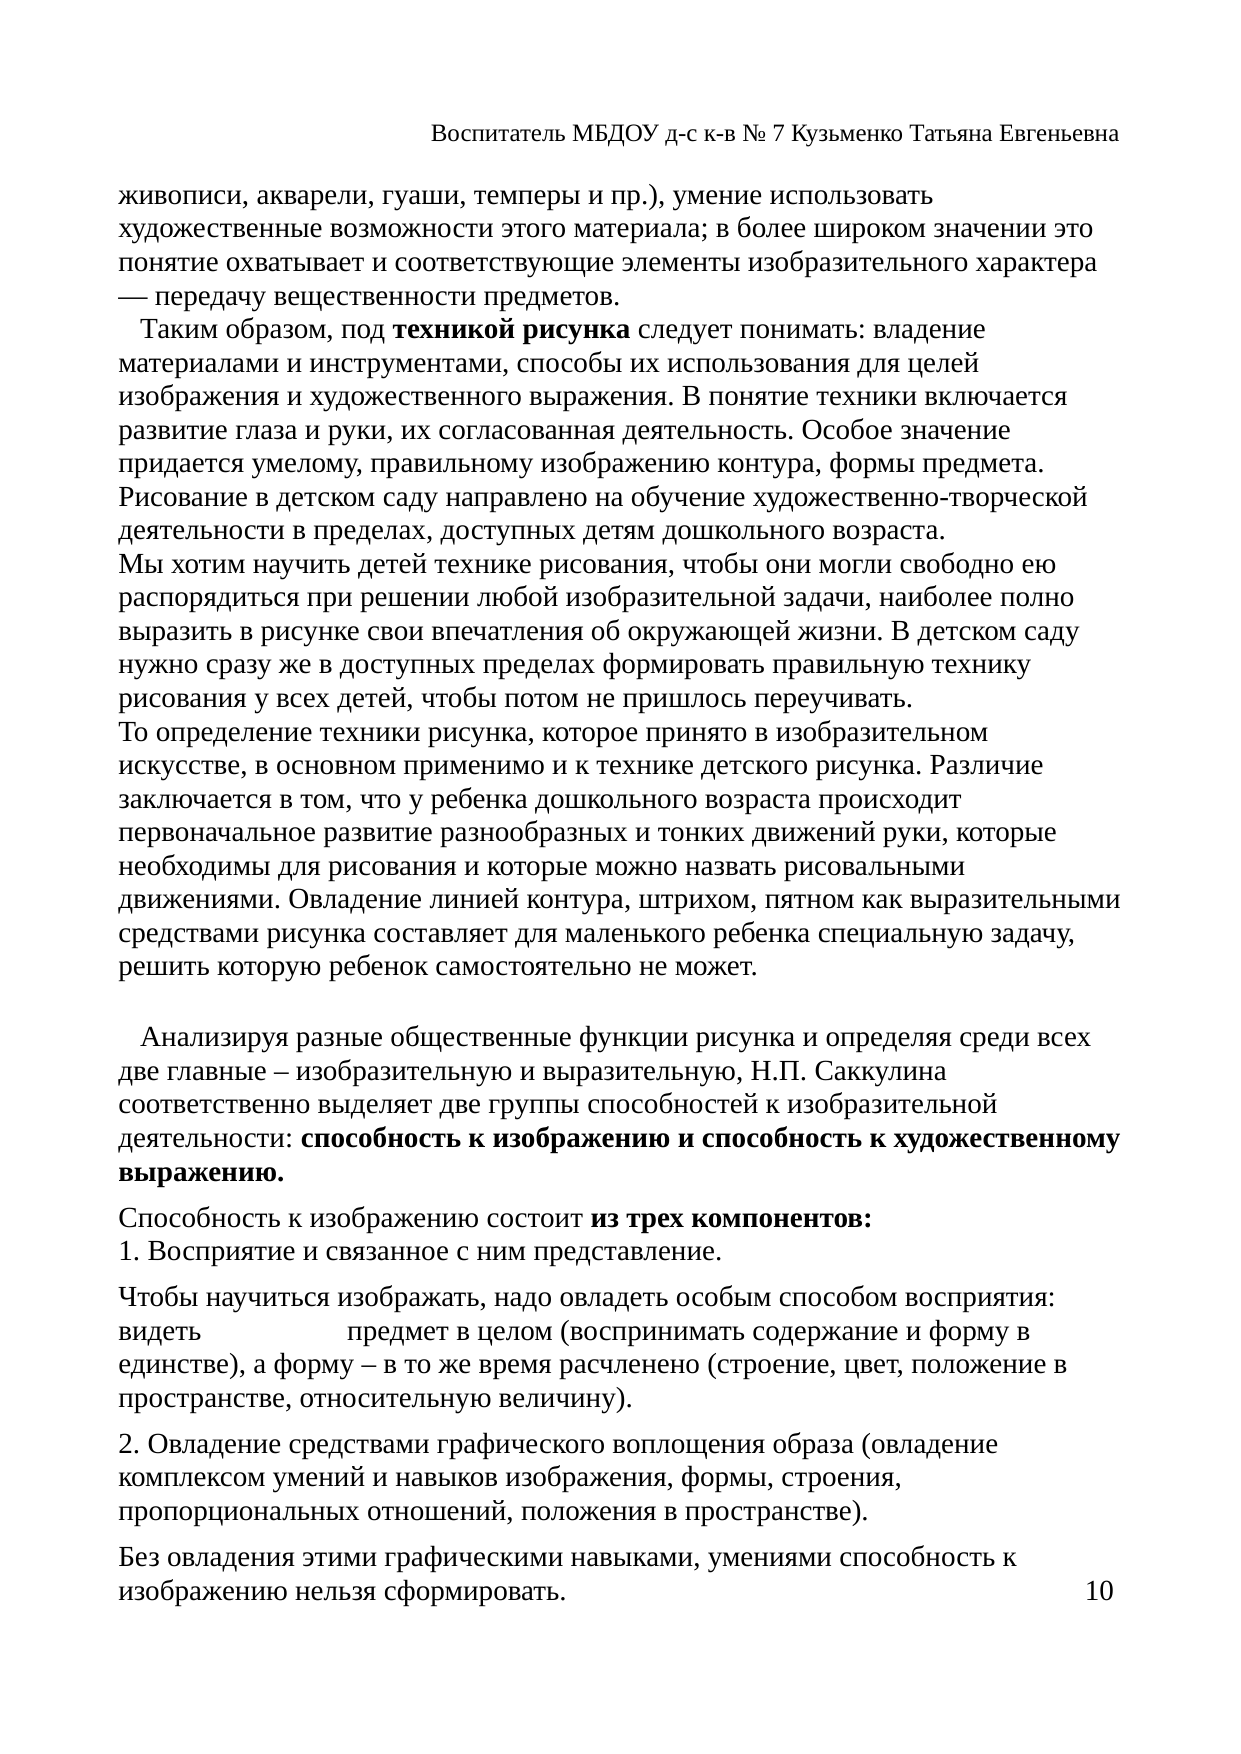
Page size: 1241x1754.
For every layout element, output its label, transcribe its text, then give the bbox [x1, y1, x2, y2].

text Без овладения этими графическими навыками, умениями способность к изображению нельзя сформировать. 24 [118, 1539, 1122, 1606]
text 2. Овладение средствами графического воплощения образа (овладение комплексом умений и навыков изображения, формы, строения, пропорциональных отношений, положения в пространстве). [118, 1426, 1122, 1527]
text Способность к изображению состоит из трех компонентов: [118, 1200, 1122, 1233]
text Чтобы научиться изображать, надо овладеть особым способом восприятия: видеть предмет в целом (воспринимать содержание и форму в единстве), а форму – в то же время расчленено (строение, цвет, положение в пространстве, относительную величину). [118, 1279, 1122, 1413]
text живописи, акварели, гуаши, темперы и пр.), умение использовать художественные возможности этого материала; в более широком значении это понятие охватывает и соответствующие элементы изобразительного характера — передачу вещественности предметов. Таким образом, под техникой рисунка следует понимать: владение материалами и инструментами, способы их использования для целей изображения и художественного выражения. В понятие техники включается развитие глаза и руки, их согласованная деятельность. Особое значение придается умелому, правильному изображению контура, формы предмета. Рисование в детском саду направлено на обучение художественно-творческой деятельности в пределах, доступных детям дошкольного возраста. Мы хотим научить детей технике рисования, чтобы они могли свободно ею распорядиться при решении любой изобразительной задачи, наиболее полно выразить в рисунке свои впечатления об окружающей жизни. В детском саду нужно сразу же в доступных пределах формировать правильную технику рисования у всех детей, чтобы потом не пришлось переучивать. То определение техники рисунка, которое принято в изобразительном искусстве, в основном применимо и к технике детского рисунка. Различие заключается в том, что у ребенка дошкольного возраста происходит первоначальное развитие разнообразных и тонких движений руки, которые необходимы для рисования и которые можно назвать рисовальными движениями. Овладение линией контура, штрихом, пятном как выразительными средствами рисунка составляет для маленького ребенка специальную задачу, решить которую ребенок самостоятельно не может. [118, 177, 1122, 982]
text 1. Восприятие и связанное с ним представление. [118, 1233, 1122, 1267]
text Анализируя разные общественные функции рисунка и определяя среди всех две главные – изобразительную и выразительную, Н.П. Саккулина соответственно выделяет две группы способностей к изобразительной деятельности: способность к изображению и способность к художественному выражению. [118, 1019, 1122, 1187]
